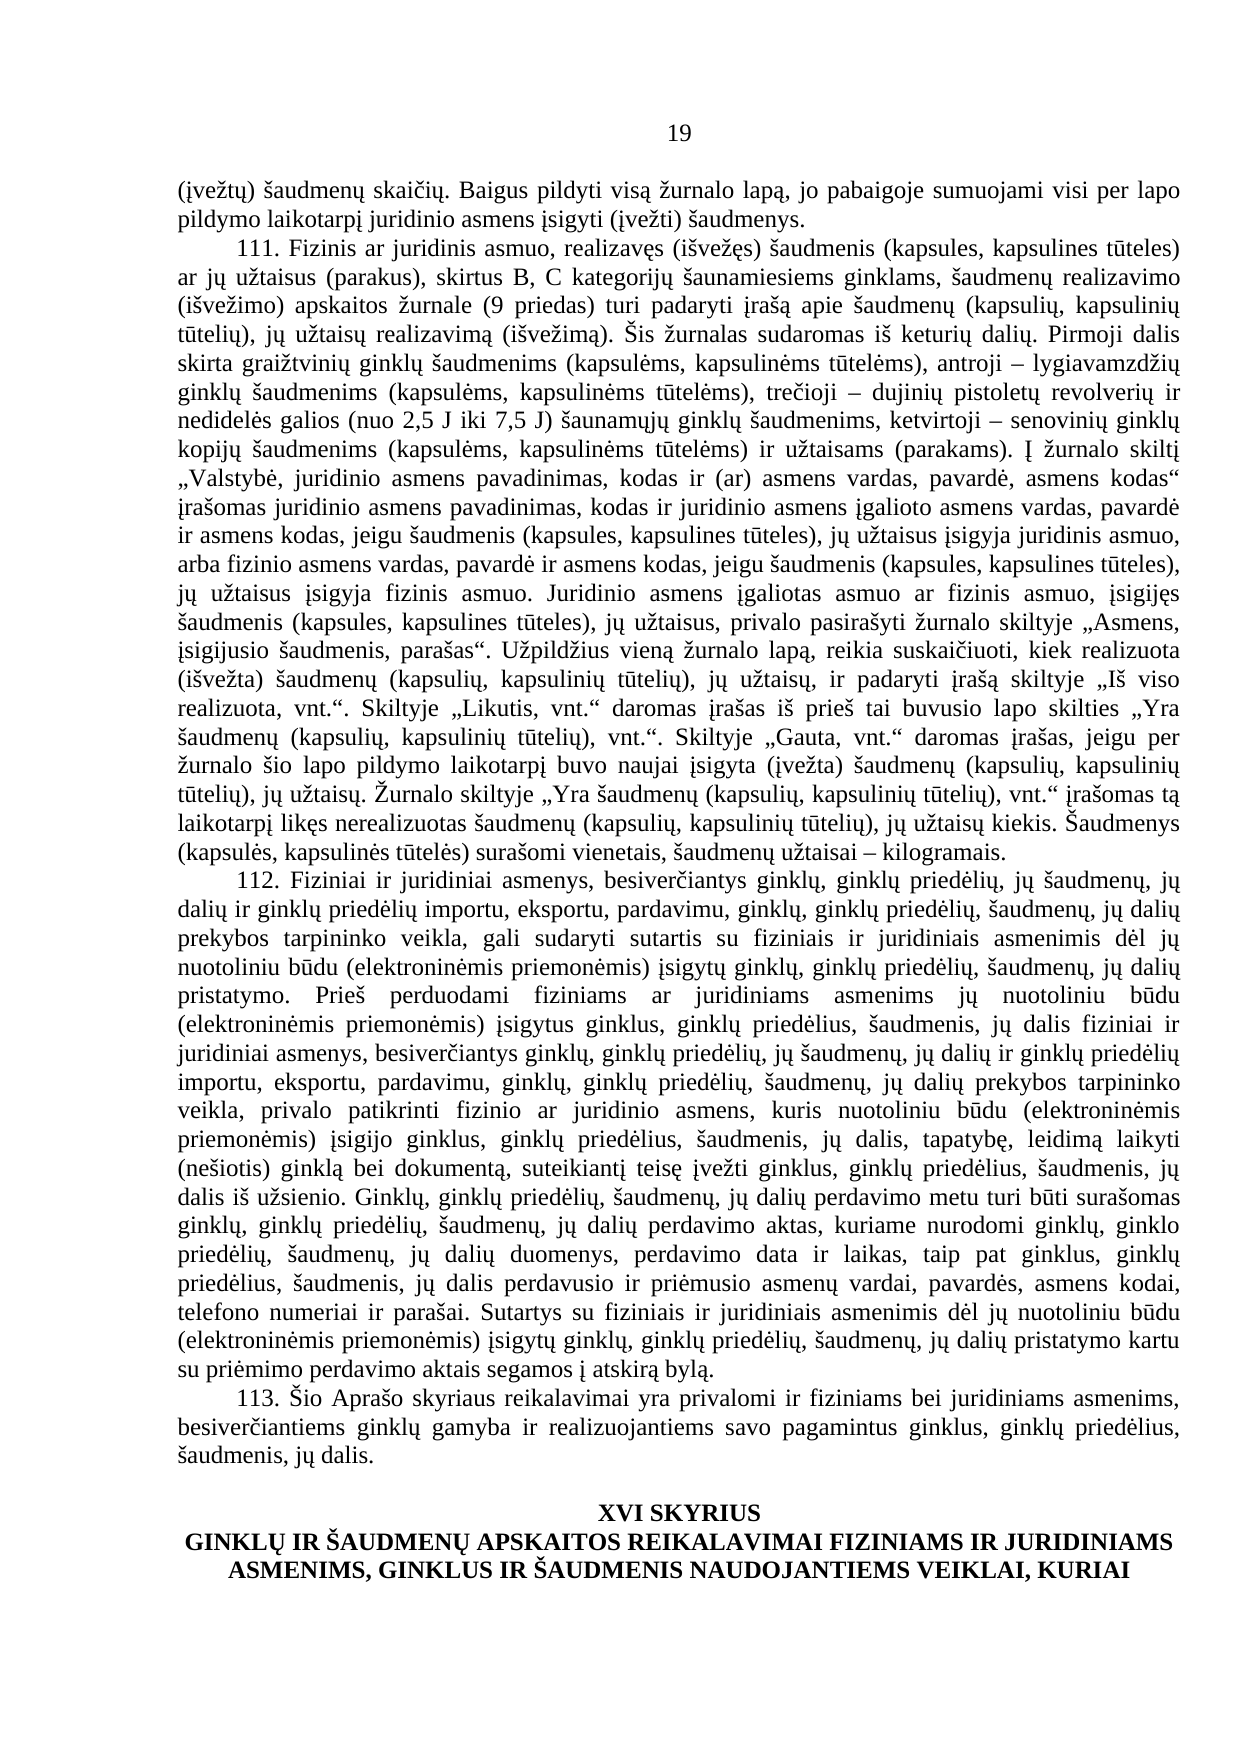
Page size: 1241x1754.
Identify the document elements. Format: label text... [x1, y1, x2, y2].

text XVI SKYRIUS [177, 1498, 1181, 1527]
text 112. Fiziniai ir juridiniai asmenys, besiverčiantys ginklų, ginklų priedėlių, jų šaudmenų, jų dalių ir ginklų priedėlių importu, eksportu, pardavimu, ginklų, ginklų priedėlių, šaudmenų, jų dalių prekybos tarpininko veikla, gali sudaryti sutartis su fiziniais ir juridiniais asmenimis dėl jų nuotoliniu būdu (elektroninėmis priemonėmis) įsigytų ginklų, ginklų priedėlių, šaudmenų, jų dalių pristatymo. Prieš perduodami fiziniams ar juridiniams asmenims jų nuotoliniu būdu (elektroninėmis priemonėmis) įsigytus ginklus, ginklų priedėlius, šaudmenis, jų dalis fiziniai ir juridiniai asmenys, besiverčiantys ginklų, ginklų priedėlių, jų šaudmenų, jų dalių ir ginklų priedėlių importu, eksportu, pardavimu, ginklų, ginklų priedėlių, šaudmenų, jų dalių prekybos tarpininko veikla, privalo patikrinti fizinio ar juridinio asmens, kuris nuotoliniu būdu (elektroninėmis priemonėmis) įsigijo ginklus, ginklų priedėlius, šaudmenis, jų dalis, tapatybę, leidimą laikyti (nešiotis) ginklą bei dokumentą, suteikiantį teisę įvežti ginklus, ginklų priedėlius, šaudmenis, jų dalis iš užsienio. Ginklų, ginklų priedėlių, šaudmenų, jų dalių perdavimo metu turi būti surašomas ginklų, ginklų priedėlių, šaudmenų, jų dalių perdavimo aktas, kuriame nurodomi ginklų, ginklo priedėlių, šaudmenų, jų dalių duomenys, perdavimo data ir laikas, taip pat ginklus, ginklų priedėlius, šaudmenis, jų dalis perdavusio ir priėmusio asmenų vardai, pavardės, asmens kodai, telefono numeriai ir parašai. Sutartys su fiziniais ir juridiniais asmenimis dėl jų nuotoliniu būdu (elektroninėmis priemonėmis) įsigytų ginklų, ginklų priedėlių, šaudmenų, jų dalių pristatymo kartu su priėmimo perdavimo aktais segamos į atskirą bylą. [177, 866, 1181, 1383]
text 111. Fizinis ar juridinis asmuo, realizavęs (išvežęs) šaudmenis (kapsules, kapsulines tūteles) ar jų užtaisus (parakus), skirtus B, C kategorijų šaunamiesiems ginklams, šaudmenų realizavimo (išvežimo) apskaitos žurnale (9 priedas) turi padaryti įrašą apie šaudmenų (kapsulių, kapsulinių tūtelių), jų užtaisų realizavimą (išvežimą). Šis žurnalas sudaromas iš keturių dalių. Pirmoji dalis skirta graižtvinių ginklų šaudmenims (kapsulėms, kapsulinėms tūtelėms), antroji – lygiavamzdžių ginklų šaudmenims (kapsulėms, kapsulinėms tūtelėms), trečioji – dujinių pistoletų revolverių ir nedidelės galios (nuo 2,5 J iki 7,5 J) šaunamųjų ginklų šaudmenims, ketvirtoji – senovinių ginklų kopijų šaudmenims (kapsulėms, kapsulinėms tūtelėms) ir užtaisams (parakams). Į žurnalo skiltį „Valstybė, juridinio asmens pavadinimas, kodas ir (ar) asmens vardas, pavardė, asmens kodas“ įrašomas juridinio asmens pavadinimas, kodas ir juridinio asmens įgalioto asmens vardas, pavardė ir asmens kodas, jeigu šaudmenis (kapsules, kapsulines tūteles), jų užtaisus įsigyja juridinis asmuo, arba fizinio asmens vardas, pavardė ir asmens kodas, jeigu šaudmenis (kapsules, kapsulines tūteles), jų užtaisus įsigyja fizinis asmuo. Juridinio asmens įgaliotas asmuo ar fizinis asmuo, įsigijęs šaudmenis (kapsules, kapsulines tūteles), jų užtaisus, privalo pasirašyti žurnalo skiltyje „Asmens, įsigijusio šaudmenis, parašas“. Užpildžius vieną žurnalo lapą, reikia suskaičiuoti, kiek realizuota (išvežta) šaudmenų (kapsulių, kapsulinių tūtelių), jų užtaisų, ir padaryti įrašą skiltyje „Iš viso realizuota, vnt.“. Skiltyje „Likutis, vnt.“ daromas įrašas iš prieš tai buvusio lapo skilties „Yra šaudmenų (kapsulių, kapsulinių tūtelių), vnt.“. Skiltyje „Gauta, vnt.“ daromas įrašas, jeigu per žurnalo šio lapo pildymo laikotarpį buvo naujai įsigyta (įvežta) šaudmenų (kapsulių, kapsulinių tūtelių), jų užtaisų. Žurnalo skiltyje „Yra šaudmenų (kapsulių, kapsulinių tūtelių), vnt.“ įrašomas tą laikotarpį likęs nerealizuotas šaudmenų (kapsulių, kapsulinių tūtelių), jų užtaisų kiekis. Šaudmenys (kapsulės, kapsulinės tūtelės) surašomi vienetais, šaudmenų užtaisai – kilogramais. [177, 233, 1181, 866]
text (įvežtų) šaudmenų skaičių. Baigus pildyti visą žurnalo lapą, jo pabaigoje sumuojami visi per lapo pildymo laikotarpį juridinio asmens įsigyti (įvežti) šaudmenys. [177, 176, 1181, 233]
text 113. Šio Aprašo skyriaus reikalavimai yra privalomi ir fiziniams bei juridiniams asmenims, besiverčiantiems ginklų gamyba ir realizuojantiems savo pagamintus ginklus, ginklų priedėlius, šaudmenis, jų dalis. [177, 1383, 1181, 1469]
text GINKLŲ IR ŠAUDMENŲ APSKAITOS REIKALAVIMAI FIZINIAMS IR JURIDINIAMS ASMENIMS, GINKLUS IR ŠAUDMENIS NAUDOJANTIEMS VEIKLAI, KURIAI [177, 1527, 1181, 1584]
